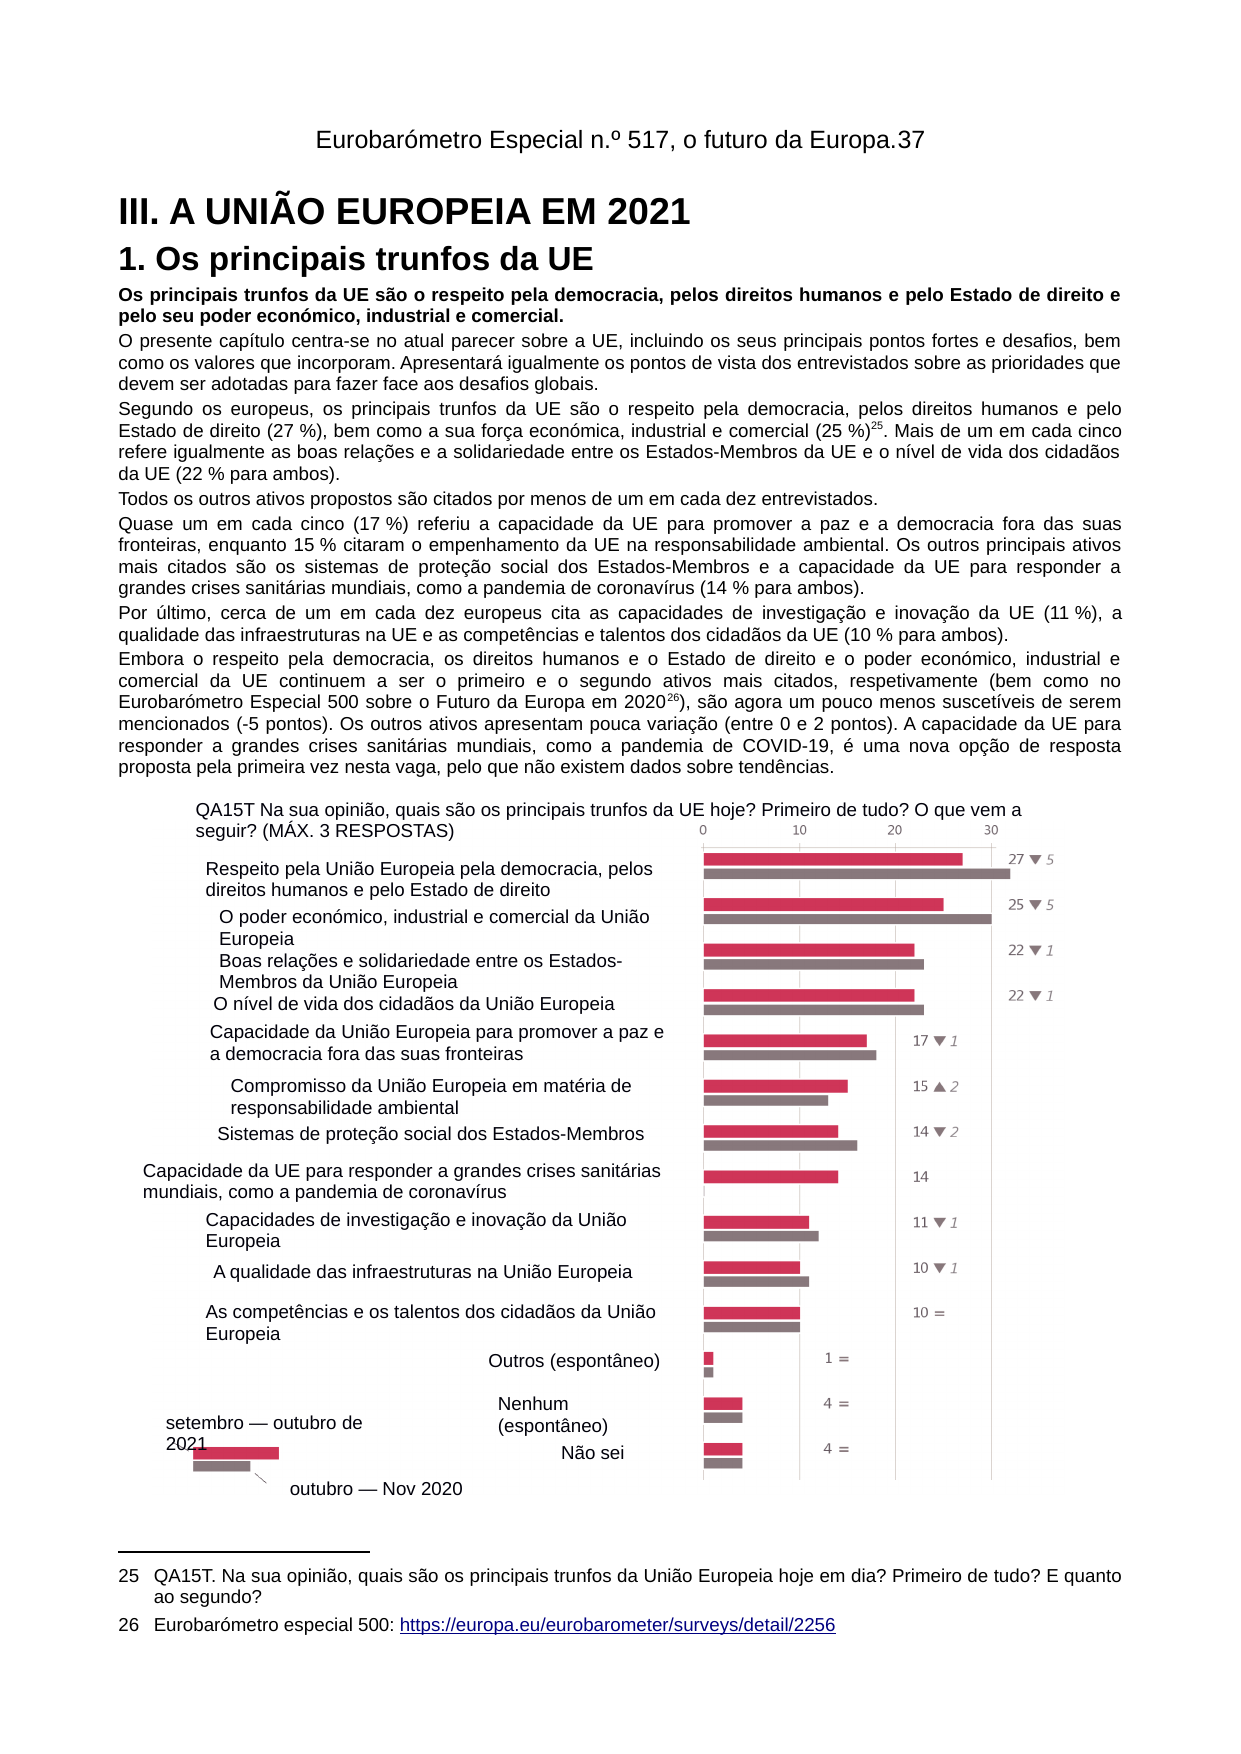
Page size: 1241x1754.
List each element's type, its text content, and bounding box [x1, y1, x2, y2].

text Eurobarómetro especial 500: https://europa.eu/eurobarometer/surveys/detail/2256 [118, 1614, 1122, 1636]
picture [454, 1483, 460, 1494]
text Segundo os europeus, os principais trunfos da UE são o respeito pela democracia, pelos direitos humanos e pelo Estado de direito (27 %), bem como a sua força económica, industrial e comercial (25 %). Mais de um em cada cinco refere igualmente as boas relações e a solidariedade entre os Estados-Membros da UE e o nível de vida dos cidadãos da UE (22 % para ambos). [118, 398, 1122, 484]
text Os principais trunfos da UE são o respeito pela democracia, pelos direitos humanos e pelo Estado de direito e pelo seu poder económico, industrial e comercial. [118, 284, 1122, 327]
text Todos os outros ativos propostos são citados por menos de um em cada dez entrevistados. [118, 487, 1122, 509]
text O presente capítulo centra-se no atual parecer sobre a UE, incluindo os seus principais pontos fortes e desafios, bem como os valores que incorporam. Apresentará igualmente os pontos de vista dos entrevistados sobre as prioridades que devem ser adotadas para fazer face aos desafios globais. [118, 330, 1122, 395]
picture [385, 1485, 392, 1495]
text Embora o respeito pela democracia, os direitos humanos e o Estado de direito e o poder económico, industrial e comercial da UE continuem a ser o primeiro e o segundo ativos mais citados, respetivamente (bem como no Eurobarómetro Especial 500 sobre o Futuro da Europa em 2020), são agora um pouco menos suscetíveis de serem mencionados (-5 pontos). Os outros ativos apresentam pouca variação (entre 0 e 2 pontos). A capacidade da UE para responder a grandes crises sanitárias mundiais, como a pandemia de COVID-19, é uma nova opção de resposta proposta pela primeira vez nesta vaga, pelo que não existem dados sobre tendências. [118, 648, 1122, 777]
subtitle 1. Os principais trunfos da UE [118, 239, 1122, 277]
picture [433, 1483, 439, 1494]
text QA15T. Na sua opinião, quais são os principais trunfos da União Europeia hoje em dia? Primeiro de tudo? E quanto ao segundo? [118, 1565, 1122, 1608]
picture [292, 1486, 297, 1494]
picture [399, 1486, 404, 1494]
subtitle III. A UNIÃO EUROPEIA EM 2021 [118, 189, 1122, 232]
text Quase um em cada cinco (17 %) referiu a capacidade da UE para promover a paz e a democracia fora das suas fronteiras, enquanto 15 % citaram o empenhamento da UE na responsabilidade ambiental. Os outros principais ativos mais citados são os sistemas de proteção social dos Estados-Membros e a capacidade da UE para responder a grandes crises sanitárias mundiais, como a pandemia de coronavírus (14 % para ambos). [118, 512, 1122, 598]
picture [345, 1486, 350, 1494]
picture [152, 821, 1065, 1495]
text Por último, cerca de um em cada dez europeus cita as capacidades de investigação e inovação da UE (11 %), a qualidade das infraestruturas na UE e as competências e talentos dos cidadãos da UE (10 % para ambos). [118, 602, 1122, 645]
